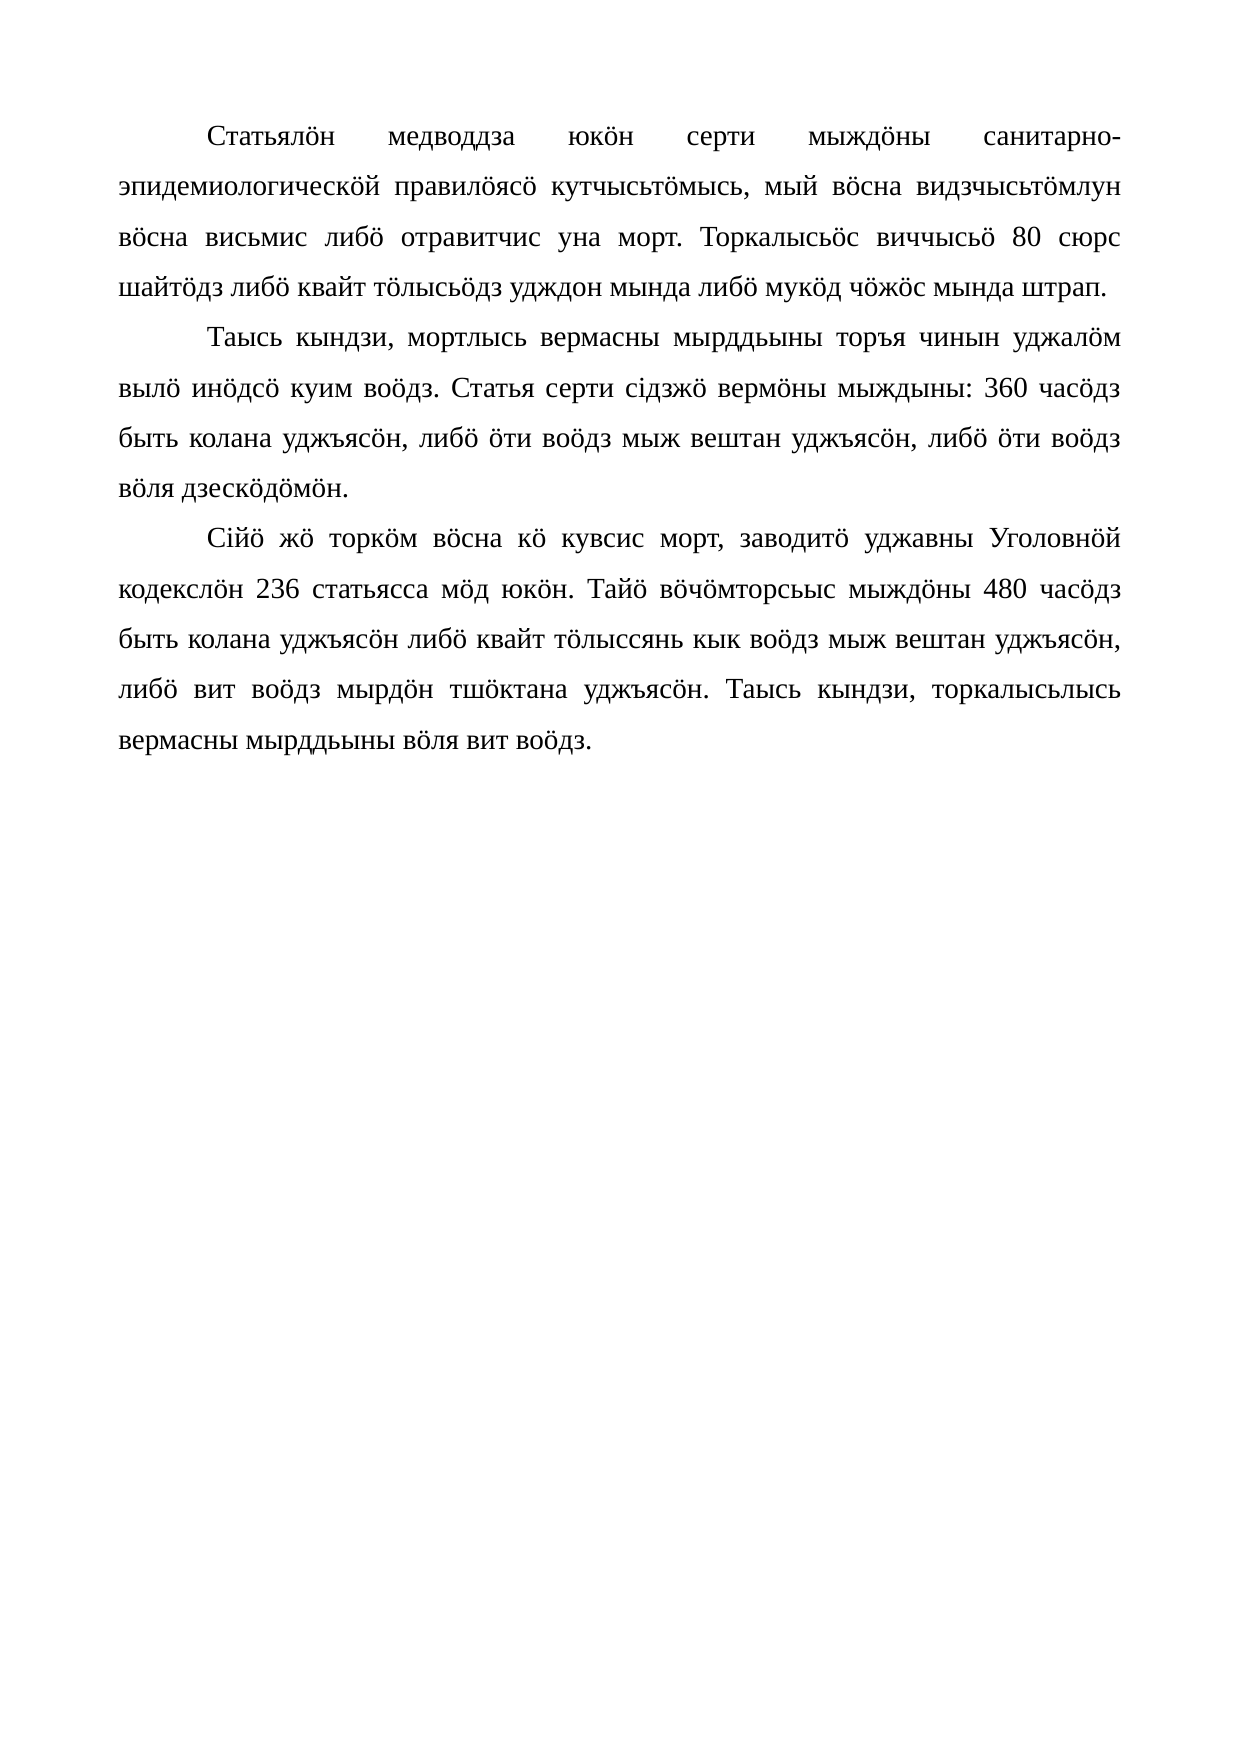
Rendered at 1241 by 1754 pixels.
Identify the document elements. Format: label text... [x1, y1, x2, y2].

text Таысь кындзи, мортлысь вермасны мырддьыны торъя чинын уджалӧм вылӧ инӧдсӧ куим воӧдз. Статья серти сідзжӧ вермӧны мыждыны: 360 часӧдз быть колана уджъясӧн, либӧ ӧти воӧдз мыж вештан уджъясӧн, либӧ ӧти воӧдз вӧля дзескӧдӧмӧн. [118, 319, 1122, 504]
text Сійӧ жӧ торкӧм вӧсна кӧ кувсис морт, заводитӧ уджавны Уголовнӧй кодекслӧн 236 статьясса мӧд юкӧн. Тайӧ вӧчӧмторсьыс мыждӧны 480 часӧдз быть колана уджъясӧн либӧ квайт тӧлыссянь кык воӧдз мыж вештан уджъясӧн, либӧ вит воӧдз мырдӧн тшӧктана уджъясӧн. Таысь кындзи, торкалысьлысь вермасны мырддьыны вӧля вит воӧдз. [118, 521, 1122, 755]
text Статьялӧн медводдза юкӧн серти мыждӧны санитарно-эпидемиологическӧй правилӧясӧ кутчысьтӧмысь, мый вӧсна видзчысьтӧмлун вӧсна висьмис либӧ отравитчис уна морт. Торкалысьӧс виччысьӧ 80 сюрс шайтӧдз либӧ квайт тӧлысьӧдз удждон мында либӧ мукӧд чӧжӧс мында штрап. [118, 118, 1122, 303]
